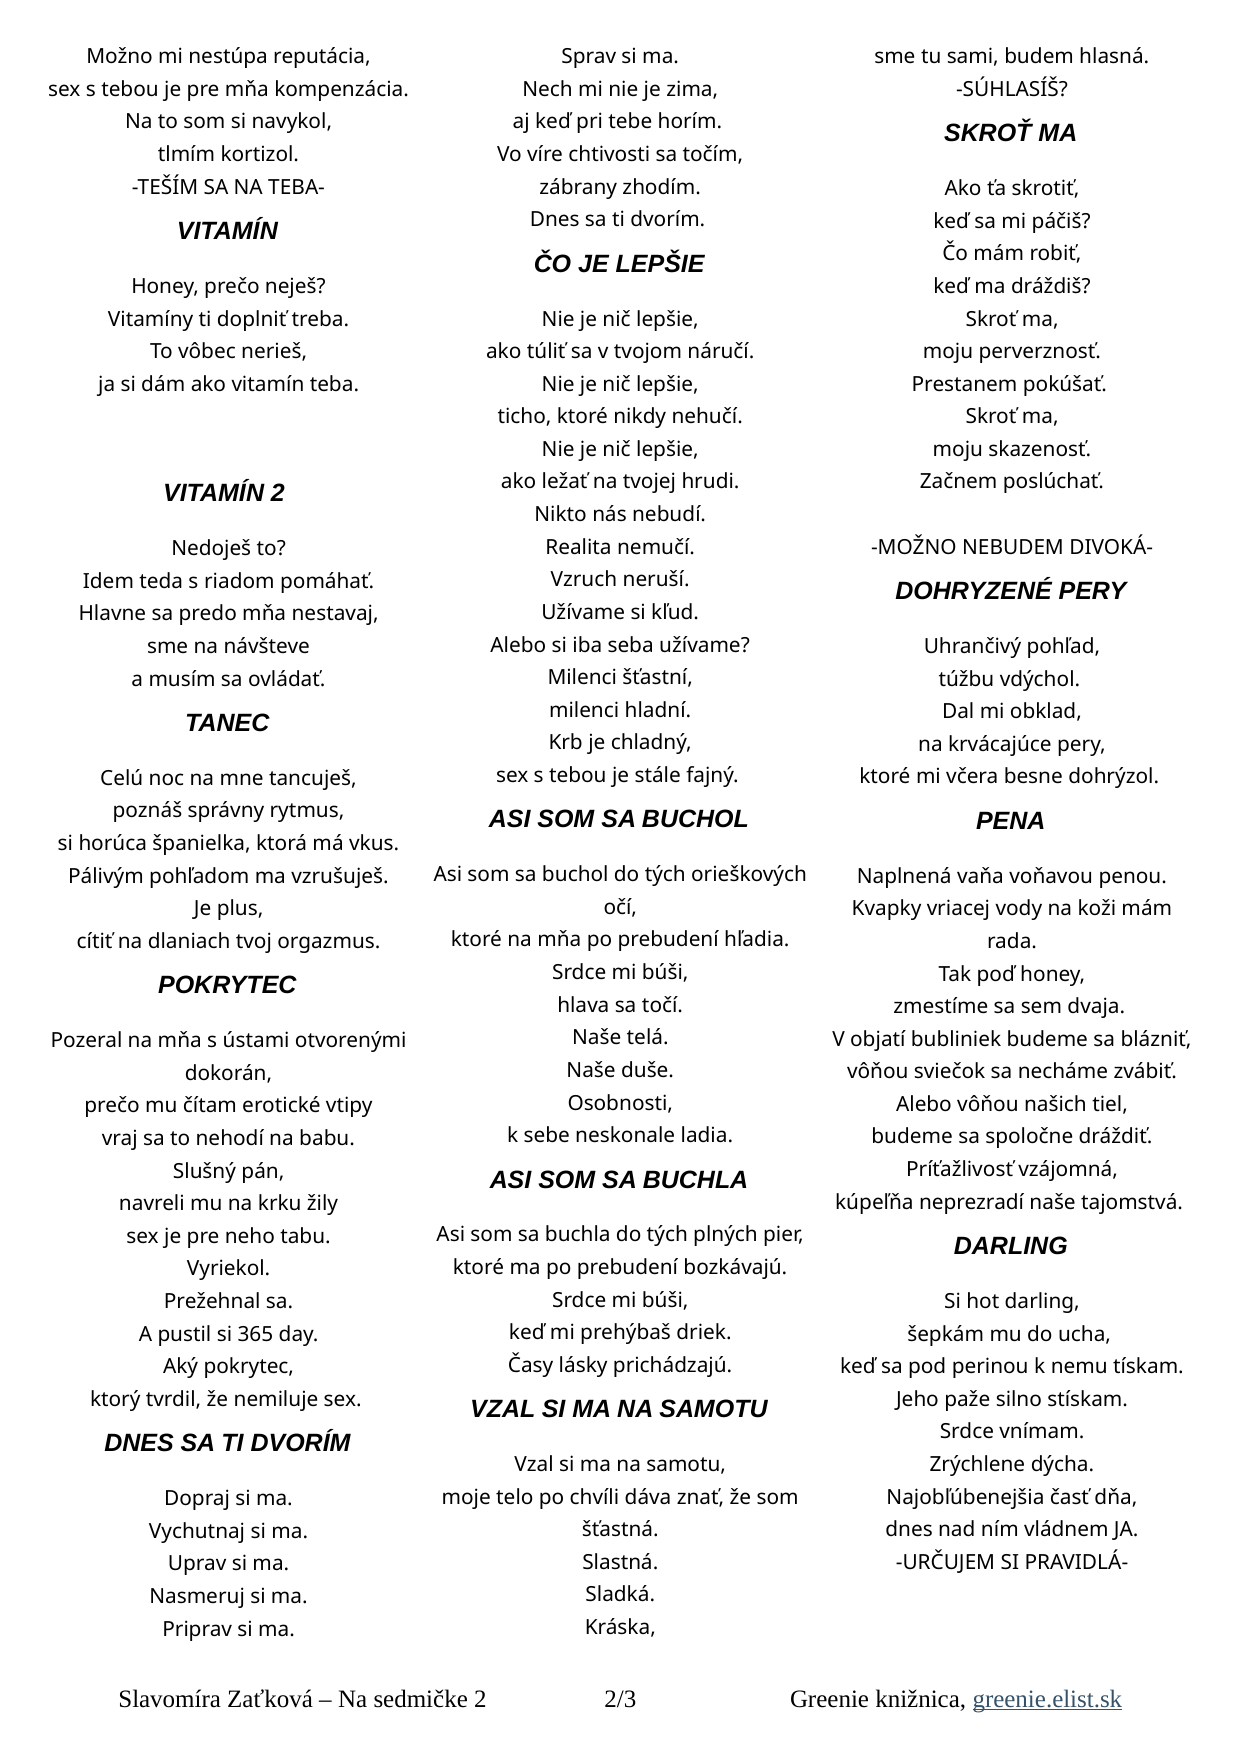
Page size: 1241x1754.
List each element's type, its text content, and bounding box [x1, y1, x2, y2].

text Nie je nič lepšie, ako túliť sa v tvojom náručí. Nie je nič lepšie, ticho, ktoré nikdy nehučí. Nie je nič lepšie, ako ležať na tvojej hrudi. Nikto nás nebudí. [433, 304, 807, 528]
text Alebo vôňou našich tiel, [825, 1089, 1199, 1117]
text Skroť ma, moju skazenosť. Začnem poslúchať. -MOŽNO NEBUDEM DIVOKÁ- [825, 401, 1199, 560]
text Sprav si ma. Nech mi nie je zima, [433, 41, 807, 102]
text Asi som sa buchol do tých orieškových očí, ktoré na mňa po prebudení hľadia. Srdce mi búši, hlava sa točí. Naše telá. Naše duše. [433, 859, 807, 1083]
subtitle VITAMÍN [41, 216, 415, 245]
text Vychutnaj si ma. Uprav si ma. Nasmeruj si ma. Priprav si ma. [41, 1516, 415, 1642]
text Je plus, [41, 893, 415, 922]
text Dnes sa ti dvorím. [433, 204, 807, 233]
text Vitamíny ti doplniť treba. [41, 304, 415, 332]
text Dal mi obklad, [825, 696, 1199, 725]
text Prestanem pokúšať. [825, 369, 1199, 397]
text kúpeľňa neprezradí naše tajomstvá. [825, 1187, 1199, 1215]
text Naplnená vaňa voňavou penou. [825, 861, 1199, 889]
text Osobnosti, k sebe neskonale ladia. [433, 1088, 807, 1149]
text A pustil si 365 day. Aký pokrytec, [41, 1319, 415, 1380]
text poznáš správny rytmus, [41, 796, 415, 824]
text V objatí bubliniek budeme sa blázniť, [825, 1024, 1199, 1052]
text Kvapky vriacej vody na koži mám rada. Tak poď honey, zmestíme sa sem dvaja. [825, 893, 1199, 1020]
text Pozeral na mňa s ústami otvorenými dokorán, prečo mu čítam erotické vtipy [41, 1025, 415, 1119]
text Možno mi nestúpa reputácia, sex s tebou je pre mňa kompenzácia. Na to som si navykol, tlmím kortizol. -TEŠÍM SA NA TEBA- [41, 41, 415, 200]
text To vôbec nerieš, ja si dám ako vitamín teba. [41, 336, 415, 397]
text Skroť ma, moju perverznosť. [825, 304, 1199, 365]
subtitle ČO JE LEPŠIE [433, 249, 807, 277]
text Hlavne sa predo mňa nestavaj, [41, 598, 415, 627]
text túžbu vdýchol. [825, 664, 1199, 692]
subtitle ASI SOM SA BUCHLA [433, 1164, 807, 1193]
subtitle VITAMÍN 2 [41, 478, 415, 507]
text Idem teda s riadom pomáhať. [41, 566, 415, 594]
text aj keď pri tebe horím. Vo víre chtivosti sa točím, [433, 107, 807, 168]
subtitle PENA [825, 806, 1199, 835]
text Dopraj si ma. [41, 1483, 415, 1512]
text na krvácajúce pery, ktoré mi včera besne dohrýzol. [825, 729, 1199, 790]
text sme tu sami, budem hlasná. -SÚHLASÍŠ? [825, 41, 1199, 102]
subtitle POKRYTEC [41, 970, 415, 999]
subtitle ASI SOM SA BUCHOL [433, 804, 807, 833]
text si horúca španielka, ktorá má vkus. Pálivým pohľadom ma vzrušuješ. [41, 828, 415, 889]
text a musím sa ovládať. [41, 664, 415, 692]
text Celú noc na mne tancuješ, [41, 763, 415, 791]
text zábrany zhodím. [433, 172, 807, 200]
text vôňou sviečok sa necháme zvábiť. [825, 1056, 1199, 1085]
text Vzruch neruší. Užívame si kľud. Alebo si iba seba užívame? Milenci šťastní, milenci hladní. Krb je chladný, sex s tebou je stále fajný. [433, 564, 807, 788]
text Realita nemučí. [433, 532, 807, 560]
subtitle VZAL SI MA NA SAMOTU [433, 1394, 807, 1423]
text ktorý tvrdil, že nemiluje sex. [41, 1384, 415, 1412]
text sme na návšteve [41, 631, 415, 659]
text keď ma dráždiš? [825, 271, 1199, 299]
subtitle SKROŤ MA [825, 118, 1199, 147]
text budeme sa spoločne dráždiť. Príťažlivosť vzájomná, [825, 1122, 1199, 1183]
subtitle DOHRYZENÉ PERY [825, 576, 1199, 605]
text Asi som sa buchla do tých plných pier, ktoré ma po prebudení bozkávajú. Srdce mi búši, keď mi prehýbaš driek. Časy lásky prichádzajú. [433, 1219, 807, 1378]
text Honey, prečo neješ? [41, 271, 415, 299]
text navreli mu na krku žily sex je pre neho tabu. Vyriekol. Prežehnal sa. [41, 1188, 415, 1314]
text Nedoješ to? [41, 533, 415, 562]
text vraj sa to nehodí na babu. Slušný pán, [41, 1123, 415, 1184]
text Čo mám robiť, [825, 238, 1199, 267]
text Uhrančivý pohľad, [825, 631, 1199, 659]
subtitle DNES SA TI DVORÍM [41, 1428, 415, 1457]
text Vzal si ma na samotu, moje telo po chvíli dáva znať, že som šťastná. Slastná. Sladká. Kráska, [433, 1449, 807, 1641]
text cítiť na dlaniach tvoj orgazmus. [41, 926, 415, 954]
subtitle DARLING [825, 1231, 1199, 1260]
text Si hot darling, šepkám mu do ucha, keď sa pod perinou k nemu tískam. Jeho paže silno stískam. Srdce vnímam. Zrýchlene dýcha. Najobľúbenejšia časť dňa, dnes nad ním vládnem JA. -URČUJEM SI PRAVIDLÁ- [825, 1286, 1199, 1575]
subtitle TANEC [41, 708, 415, 737]
text Ako ťa skrotiť, keď sa mi páčiš? [825, 173, 1199, 234]
